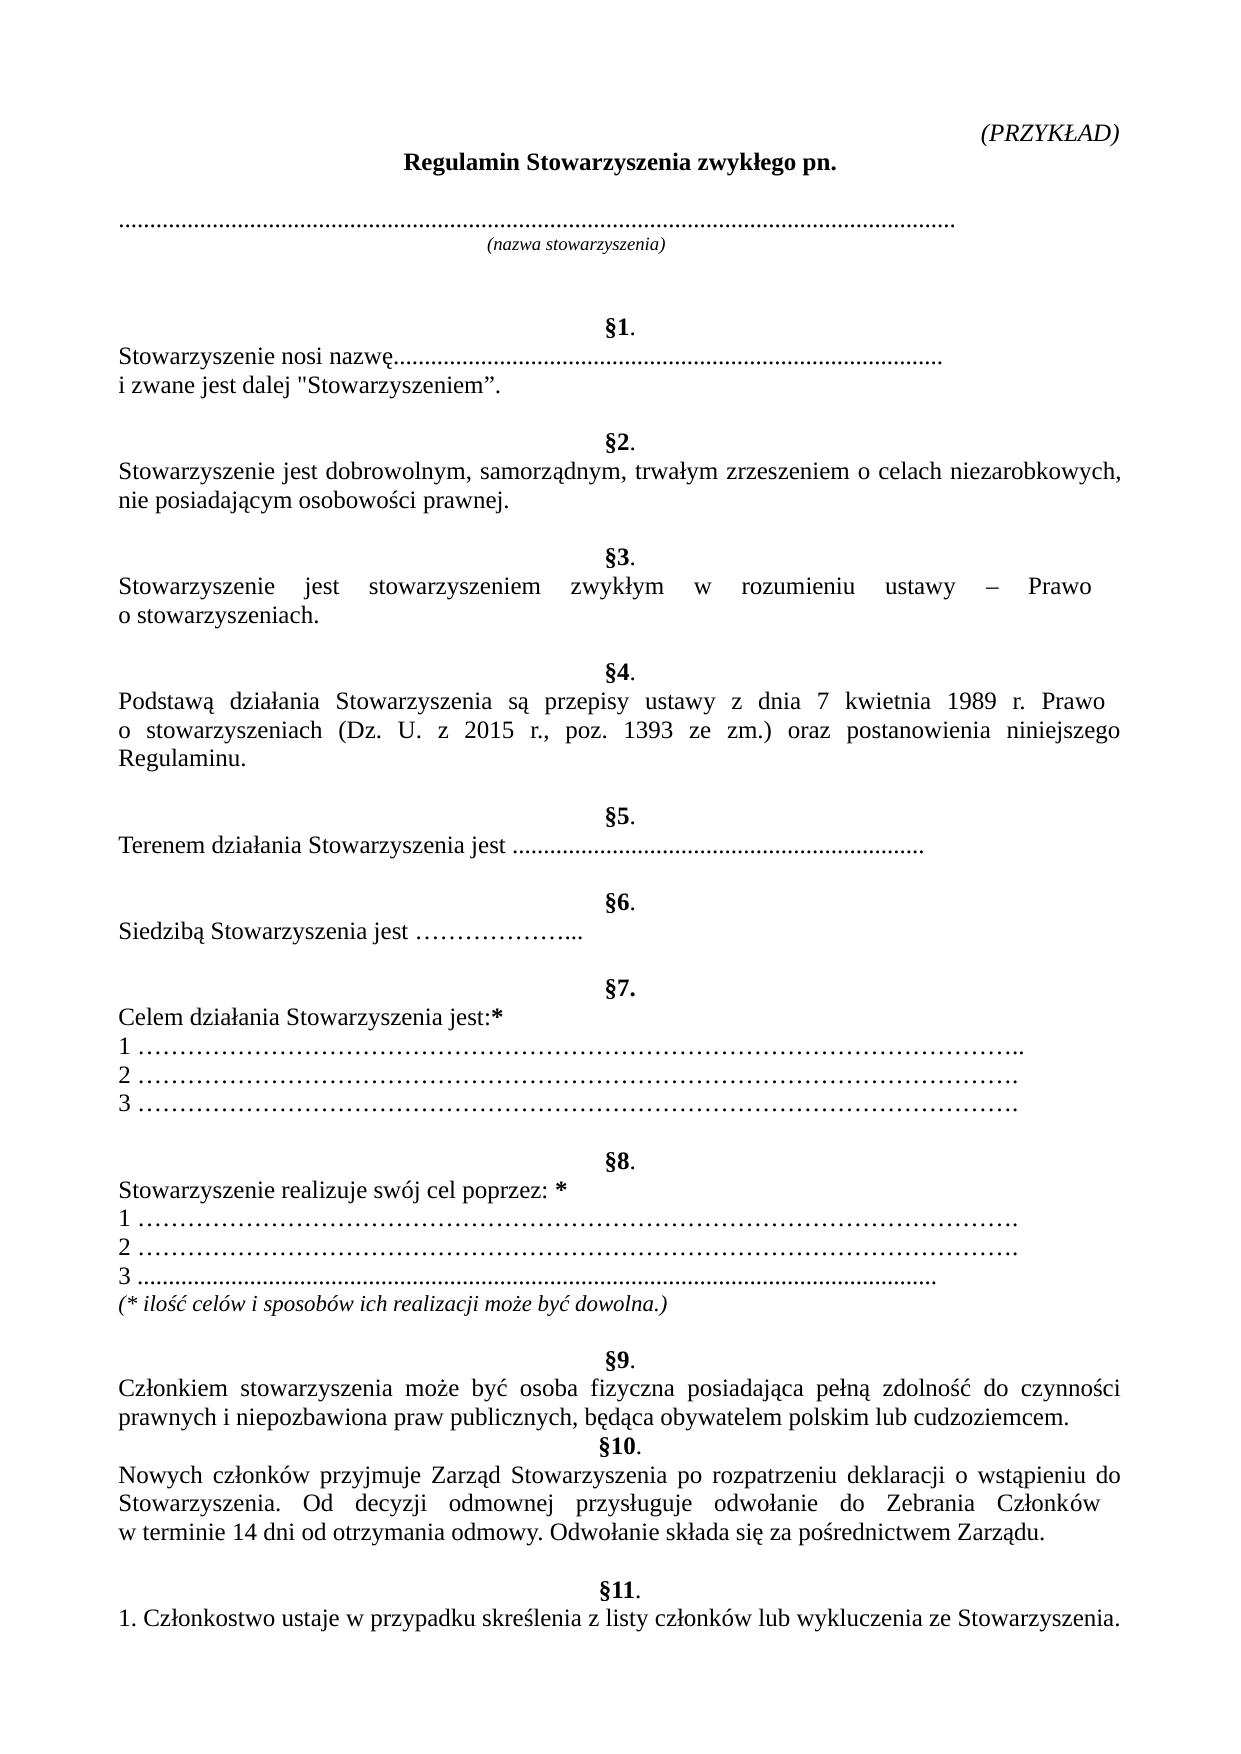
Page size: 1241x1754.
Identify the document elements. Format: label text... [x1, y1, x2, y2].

text Podstawą działania Stowarzyszenia są przepisy ustawy z dnia 7 kwietnia 1989 r. Prawo o stowarzyszeniach (Dz. U. z 2015 r., poz. 1393 ze zm.) oraz postanowienia niniejszego Regulaminu. [118, 686, 1122, 772]
text §4. [118, 657, 1122, 686]
text (* ilość celów i sposobów ich realizacji może być dowolna.) [118, 1290, 1122, 1316]
text §11. [118, 1575, 1122, 1603]
text §8. [118, 1146, 1122, 1175]
text §1. [118, 312, 1122, 341]
text §3. [118, 542, 1122, 571]
text §2. [118, 427, 1122, 456]
text Terenem działania Stowarzyszenia jest .................................................................. [118, 830, 1122, 858]
text 3 ................................................................................................................................ [118, 1261, 1122, 1290]
text §7. [118, 973, 1122, 1002]
text 1 …………………………………………………………………………………………….. [118, 1031, 1122, 1060]
text 2 ……………………………………………………………………………………………. [118, 1232, 1122, 1261]
text 2 ……………………………………………………………………………………………. [118, 1060, 1122, 1088]
text (PRZYKŁAD) [118, 118, 1122, 147]
text Stowarzyszenie realizuje swój cel poprzez: * [118, 1175, 1122, 1203]
text §9. [118, 1345, 1122, 1373]
text 1 ……………………………………………………………………………………………. [118, 1203, 1122, 1232]
text (nazwa stowarzyszenia) [413, 233, 1122, 255]
text Stowarzyszenie nosi nazwę........................................................................................ [118, 341, 1122, 370]
text §5. [118, 801, 1122, 830]
text ...................................................................................................................................... [118, 204, 1122, 233]
text Stowarzyszenie jest stowarzyszeniem zwykłym w rozumieniu ustawy – Prawo o stowarzyszeniach. [118, 571, 1122, 628]
text 1. Członkostwo ustaje w przypadku skreślenia z listy członków lub wykluczenia ze Stowarzyszenia. [118, 1603, 1122, 1632]
text Członkiem stowarzyszenia może być osoba fizyczna posiadająca pełną zdolność do czynności prawnych i niepozbawiona praw publicznych, będąca obywatelem polskim lub cudzoziemcem. [118, 1373, 1122, 1431]
text Stowarzyszenie jest dobrowolnym, samorządnym, trwałym zrzeszeniem o celach niezarobkowych, nie posiadającym osobowości prawnej. [118, 456, 1122, 513]
text §10. [118, 1431, 1122, 1460]
text Nowych członków przyjmuje Zarząd Stowarzyszenia po rozpatrzeniu deklaracji o wstąpieniu do Stowarzyszenia. Od decyzji odmownej przysługuje odwołanie do Zebrania Członków w terminie 14 dni od otrzymania odmowy. Odwołanie składa się za pośrednictwem Zarządu. [118, 1460, 1122, 1546]
text Celem działania Stowarzyszenia jest:* [118, 1002, 1122, 1031]
text Siedzibą Stowarzyszenia jest ………………... [118, 916, 1122, 945]
text i zwane jest dalej "Stowarzyszeniem”. [118, 370, 1122, 398]
text Regulamin Stowarzyszenia zwykłego pn. [118, 147, 1122, 176]
text §6. [118, 887, 1122, 916]
text 3 ……………………………………………………………………………………………. [118, 1088, 1122, 1117]
